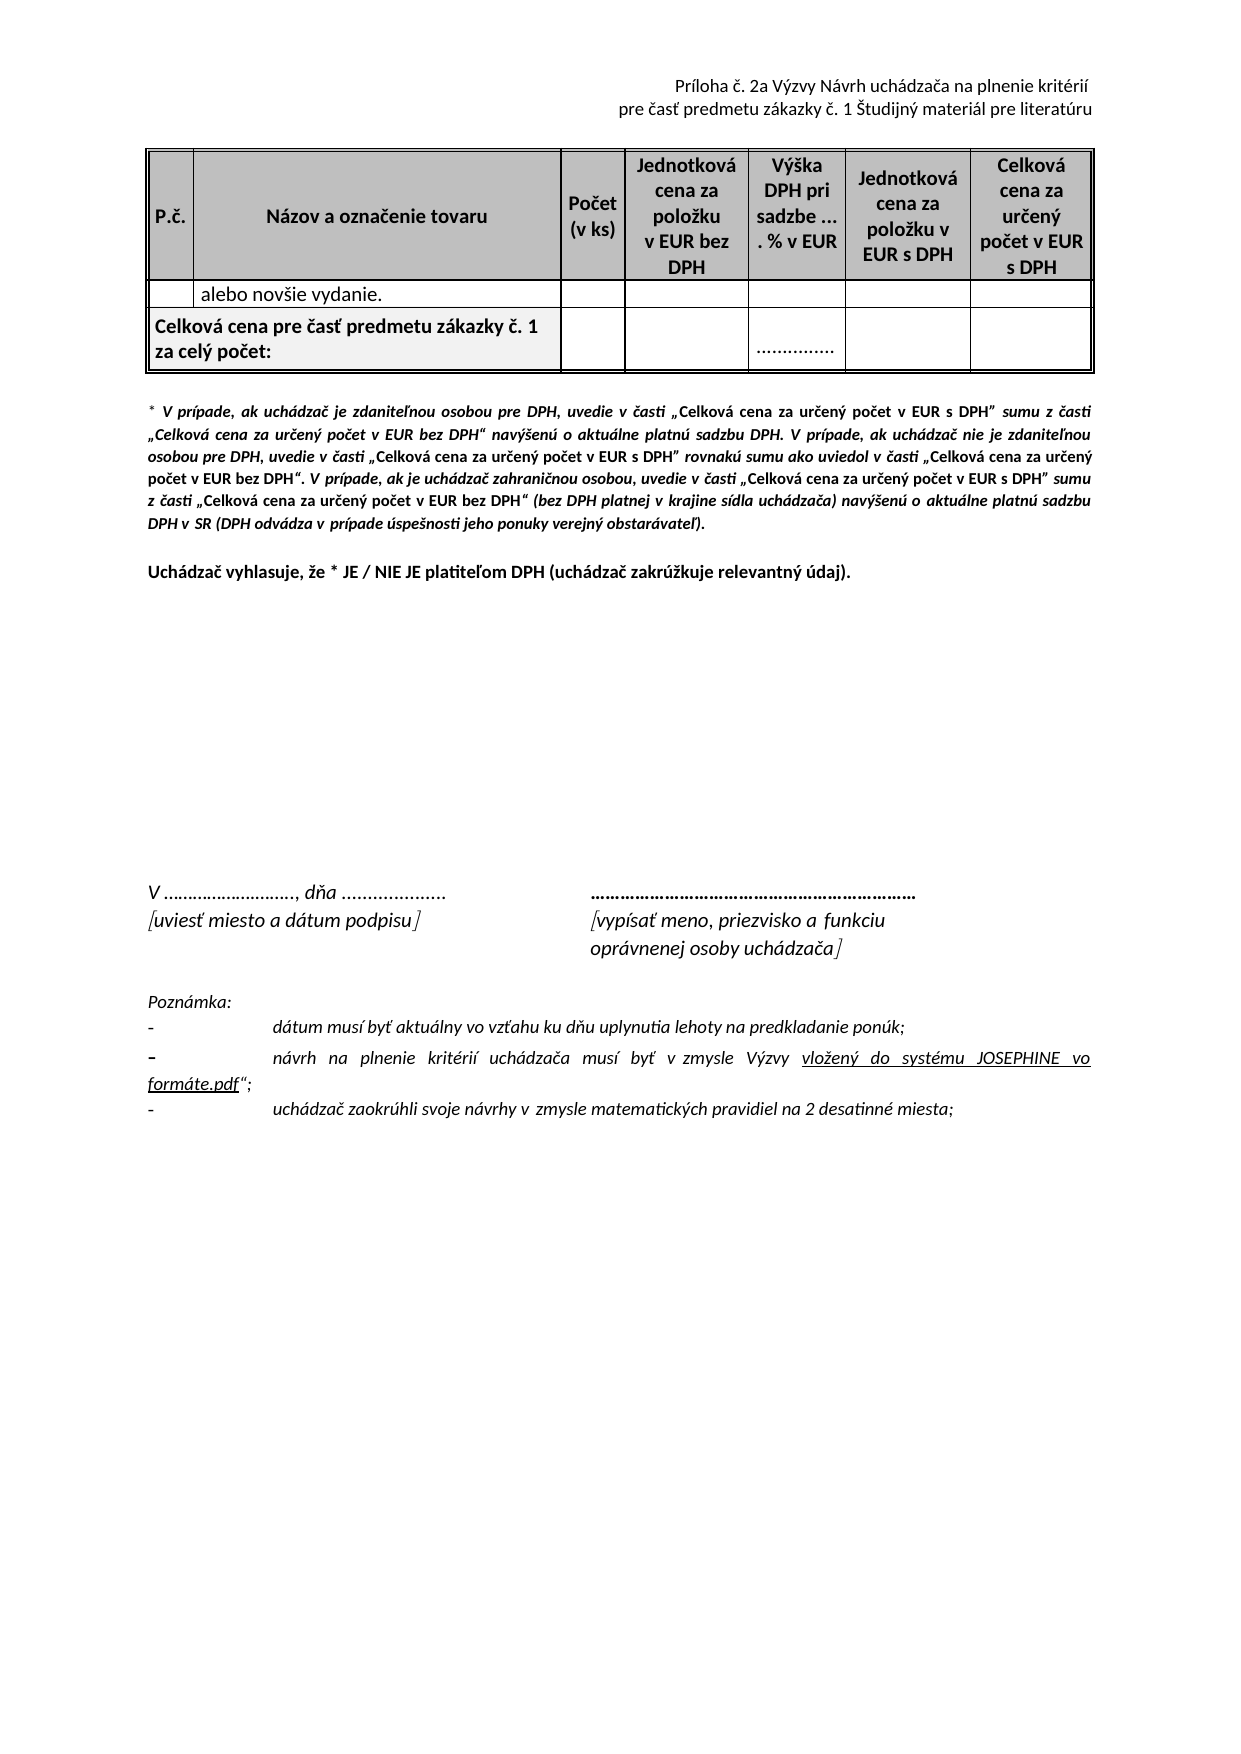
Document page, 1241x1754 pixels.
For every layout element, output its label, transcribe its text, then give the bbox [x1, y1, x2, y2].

table_header Jednotková cena za položku v EUR bez DPH [626, 152, 748, 279]
list uchádzač zaokrúhli svoje návrhy v zmysle matematických pravidiel na 2 desatinné miesta; [148, 1097, 1093, 1120]
table_cell [846, 308, 970, 369]
list dátum musí byť aktuálny vo vzťahu ku dňu uplynutia lehoty na predkladanie ponúk; [148, 1016, 1093, 1039]
text oprávnenej osoby uchádzača] [516, 935, 1093, 960]
table_header Názov a označenie tovaru [194, 152, 560, 279]
table_cell [971, 308, 1090, 369]
table_cell [626, 308, 748, 369]
table_cell Celková cena pre časť predmetu zákazky č. 1 za celý počet: [150, 308, 560, 369]
table_cell [626, 281, 748, 306]
table_cell [562, 308, 624, 369]
text Uchádzač vyhlasuje, že * JE / NIE JE platiteľom DPH (uchádzač zakrúžkuje relevantný údaj). [148, 561, 1093, 583]
table_header Celková cena za určený počet v EUR s DPH [971, 152, 1090, 279]
text [uviesť miesto a dátum podpisu] [vypísať meno, priezvisko a funkciu [148, 907, 1093, 932]
table_header P.č. [150, 152, 193, 279]
table_header Jednotková cena za položku v EUR s DPH [846, 152, 970, 279]
table_cell [150, 281, 193, 306]
table_cell ............... [749, 308, 845, 369]
table_header Výška DPH pri sadzbe .... % v EUR [749, 152, 845, 279]
table_cell [749, 281, 845, 306]
table_header Počet (v ks) [562, 152, 624, 279]
table_cell [562, 281, 624, 306]
table_cell alebo novšie vydanie. [194, 281, 560, 306]
text * V prípade, ak uchádzač je zdaniteľnou osobou pre DPH, uvedie v časti „Celková cena za určený počet v EUR s DPH” sumu z časti „Celková cena za určený počet v EUR bez DPH“ navýšenú o aktuálne platnú sadzbu DPH. V prípade, ak uchádzač nie je zdaniteľnou osobou pre DPH, uvedie v časti „Celková cena za určený počet v EUR s DPH” rovnakú sumu ako uviedol v časti „Celková cena za určený počet v EUR bez DPH“. V prípade, ak je uchádzač zahraničnou osobou, uvedie v časti „Celková cena za určený počet v EUR s DPH” sumu z časti „Celková cena za určený počet v EUR bez DPH“ (bez DPH platnej v krajine sídla uchádzača) navýšenú o aktuálne platnú sadzbu DPH v SR (DPH odvádza v prípade úspešnosti jeho ponuky verejný obstarávateľ). [148, 402, 1093, 533]
text Poznámka: [148, 991, 1093, 1013]
table_cell [971, 281, 1090, 306]
subtitle V ……………….…….., dňa .................... ………………………………………………………… [148, 879, 1093, 904]
list návrh na plnenie kritérií uchádzača musí byť v zmysle Výzvy vložený do systému JOSEPHINE vo formáte.pdf“; [148, 1041, 1093, 1095]
table_cell [846, 281, 970, 306]
